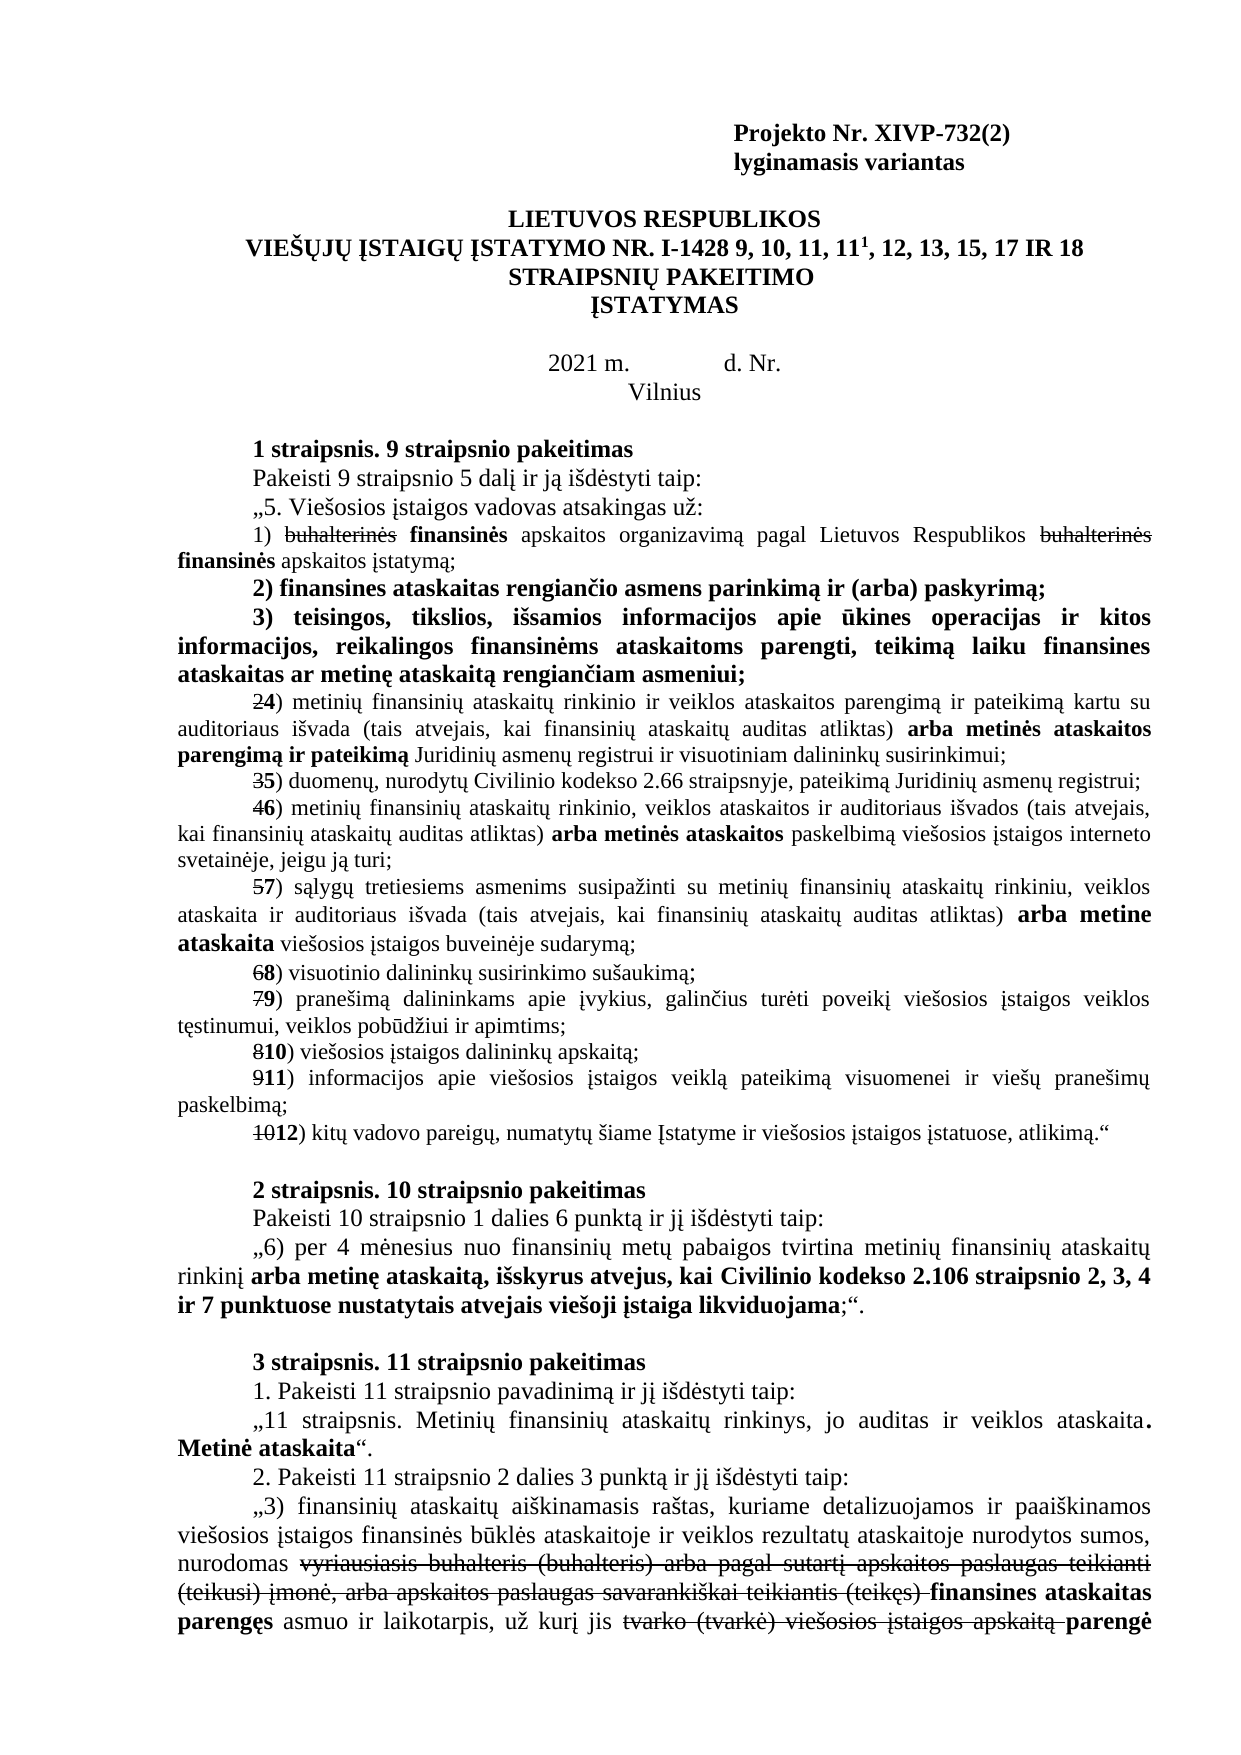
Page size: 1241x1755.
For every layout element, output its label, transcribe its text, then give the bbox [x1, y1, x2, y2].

text 1 straipsnis. 9 straipsnio pakeitimas [177, 434, 1152, 463]
text „11 straipsnis. Metinių finansinių ataskaitų rinkinys, jo auditas ir veiklos ataskaita. Metinė ataskaita“. [177, 1405, 1152, 1462]
text VIEŠŲJŲ ĮSTAIGŲ ĮSTATYMO NR. I-1428 9, 10, 11, 111, 12, 13, 15, 17 IR 18 STRAIPSNIŲ PAKEITIMO [177, 233, 1152, 291]
text 68) visuotinio dalininkų susirinkimo sušaukimą; [177, 957, 1152, 985]
text 3 straipsnis. 11 straipsnio pakeitimas [177, 1347, 1152, 1376]
text 57) sąlygų tretiesiems asmenims susipažinti su metinių finansinių ataskaitų rinkiniu, veiklos ataskaita ir auditoriaus išvada (tais atvejais, kai finansinių ataskaitų auditas atliktas) arba metine ataskaita viešosios įstaigos buveinėje sudarymą; [177, 873, 1152, 957]
text 2) finansines ataskaitas rengiančio asmens parinkimą ir (arba) paskyrimą; [177, 573, 1152, 602]
text lyginamasis variantas [177, 147, 1152, 176]
text Pakeisti 10 straipsnio 1 dalies 6 punktą ir jį išdėstyti taip: [177, 1203, 1152, 1232]
text „5. Viešosios įstaigos vadovas atsakingas už: [252, 492, 1152, 521]
text 3) teisingos, tikslios, išsamios informacijos apie ūkines operacijas ir kitos informacijos, reikalingos finansinėms ataskaitoms parengti, teikimą laiku finansines ataskaitas ar metinę ataskaitą rengiančiam asmeniui; [177, 602, 1152, 688]
text 911) informacijos apie viešosios įstaigos veiklą pateikimą visuomenei ir viešų pranešimų paskelbimą; [177, 1064, 1152, 1117]
text LIETUVOS RESPUBLIKOS [177, 204, 1152, 233]
text 1012) kitų vadovo pareigų, numatytų šiame Įstatyme ir viešosios įstaigos įstatuose, atlikimą.“ [177, 1117, 1152, 1146]
text 1) buhalterinės finansinės apskaitos organizavimą pagal Lietuvos Respublikos buhalterinės finansinės apskaitos įstatymą; [177, 521, 1152, 573]
text Pakeisti 9 straipsnio 5 dalį ir ją išdėstyti taip: [252, 463, 1152, 492]
text 24) metinių finansinių ataskaitų rinkinio ir veiklos ataskaitos parengimą ir pateikimą kartu su auditoriaus išvada (tais atvejais, kai finansinių ataskaitų auditas atliktas) arba metinės ataskaitos parengimą ir pateikimą Juridinių asmenų registrui ir visuotiniam dalininkų susirinkimui; [177, 688, 1152, 767]
text 810) viešosios įstaigos dalininkų apskaitą; [177, 1038, 1152, 1064]
text Projekto Nr. XIVP-732(2) [679, 118, 1010, 147]
text „6) per 4 mėnesius nuo finansinių metų pabaigos tvirtina metinių finansinių ataskaitų rinkinį arba metinę ataskaitą, išskyrus atvejus, kai Civilinio kodekso 2.106 straipsnio 2, 3, 4 ir 7 punktuose nustatytais atvejais viešoji įstaiga likviduojama;“. [177, 1232, 1152, 1318]
text 2021 m. d. Nr. [177, 348, 1152, 377]
text 2. Pakeisti 11 straipsnio 2 dalies 3 punktą ir jį išdėstyti taip: [177, 1462, 1152, 1491]
text Vilnius [177, 377, 1152, 406]
text 1. Pakeisti 11 straipsnio pavadinimą ir jį išdėstyti taip: [177, 1376, 1152, 1405]
text „3) finansinių ataskaitų aiškinamasis raštas, kuriame detalizuojamos ir paaiškinamos viešosios įstaigos finansinės būklės ataskaitoje ir veiklos rezultatų ataskaitoje nurodytos sumos, nurodomas vyriausiasis buhalteris (buhalteris) arba pagal sutartį apskaitos paslaugas teikianti (teikusi) įmonė, arba apskaitos paslaugas savarankiškai teikiantis (teikęs) finansines ataskaitas parengęs asmuo ir laikotarpis, už kurį jis tvarko (tvarkė) viešosios įstaigos apskaitą parengė [177, 1491, 1152, 1635]
text 2 straipsnis. 10 straipsnio pakeitimas [177, 1175, 1152, 1203]
text ĮSTATYMAS [177, 291, 1152, 319]
text 79) pranešimą dalininkams apie įvykius, galinčius turėti poveikį viešosios įstaigos veiklos tęstinumui, veiklos pobūdžiui ir apimtims; [177, 985, 1152, 1038]
text 46) metinių finansinių ataskaitų rinkinio, veiklos ataskaitos ir auditoriaus išvados (tais atvejais, kai finansinių ataskaitų auditas atliktas) arba metinės ataskaitos paskelbimą viešosios įstaigos interneto svetainėje, jeigu ją turi; [177, 794, 1152, 873]
text 35) duomenų, nurodytų Civilinio kodekso 2.66 straipsnyje, pateikimą Juridinių asmenų registrui; [177, 767, 1152, 794]
